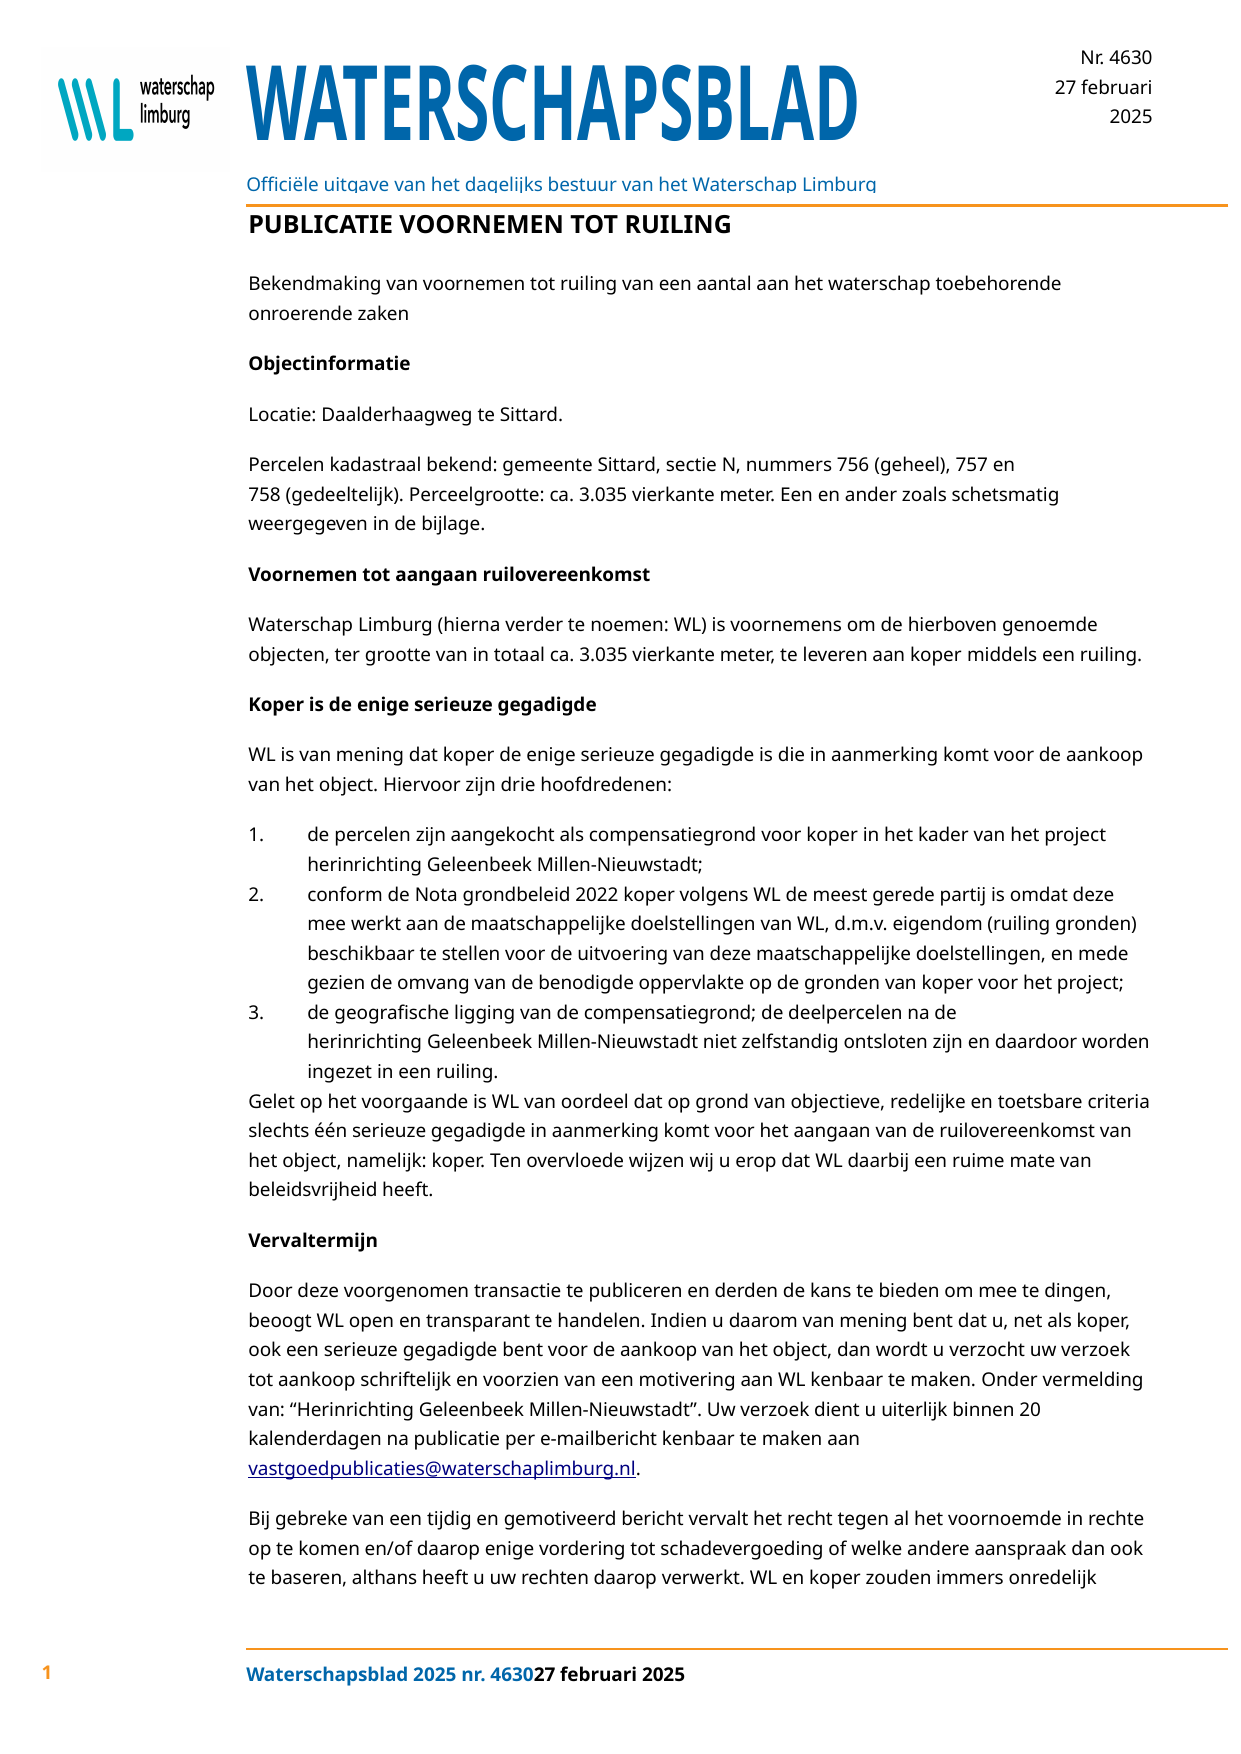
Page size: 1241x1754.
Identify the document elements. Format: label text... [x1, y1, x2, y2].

list conform de Nota grondbeleid 2022 koper volgens WL de meest gerede partij is omdat deze mee werkt aan de maatschappelijke doelstellingen van WL, d.m.v. eigendom (ruiling gronden) beschikbaar te stellen voor de uitvoering van deze maatschappelijke doelstellingen, en mede gezien de omvang van de benodigde oppervlakte op de gronden van koper voor het project; [248, 881, 1152, 995]
text WL is van mening dat koper de enige serieuze gegadigde is die in aanmerking komt voor de aankoop van het object. Hiervoor zijn drie hoofdredenen: [248, 742, 1152, 797]
text Voornemen tot aangaan ruilovereenkomst [248, 561, 1152, 586]
text Bekendmaking van voornemen tot ruiling van een aantal aan het waterschap toebehorende onroerende zaken [248, 270, 1152, 326]
text Door deze voorgenomen transactie te publiceren en derden de kans te bieden om mee te dingen, beoogt WL open en transparant te handelen. Indien u daarom van mening bent dat u, net als koper, ook een serieuze gegadigde bent voor de aankoop van het object, dan wordt u verzocht uw verzoek tot aankoop schriftelijk en voorzien van een motivering aan WL kenbaar te maken. Onder vermelding van: “Herinrichting Geleenbeek Millen-Nieuwstadt”. Uw verzoek dient u uiterlijk binnen 20 kalenderdagen na publicatie per e-mailbericht kenbaar te maken aan vastgoedpublicaties@waterschaplimburg.nl. [248, 1277, 1152, 1481]
list de geografische ligging van de compensatiegrond; de deelpercelen na de herinrichting Geleenbeek Millen-Nieuwstadt niet zelfstandig ontsloten zijn en daardoor worden ingezet in een ruiling. [248, 999, 1152, 1084]
text Bij gebreke van een tijdig en gemotiveerd bericht vervalt het recht tegen al het voornoemde in rechte op te komen en/of daarop enige vordering tot schadevergoeding of welke andere aanspraak dan ook te baseren, althans heeft u uw rechten daarop verwerkt. WL en koper zouden immers onredelijk [248, 1505, 1152, 1590]
picture [41, 47, 231, 172]
text Koper is de enige serieuze gegadigde [248, 691, 1152, 717]
text Vervaltermijn [248, 1227, 1152, 1253]
text Waterschap Limburg (hierna verder te noemen: WL) is voornemens om de hierboven genoemde objecten, ter grootte van in totaal ca. 3.035 vierkante meter, te leveren aan koper middels een ruiling. [248, 611, 1152, 666]
list de percelen zijn aangekocht als compensatiegrond voor koper in het kader van het project herinrichting Geleenbeek Millen-Nieuwstadt; [248, 822, 1152, 877]
text Gelet op het voorgaande is WL van oordeel dat op grond van objectieve, redelijke en toetsbare criteria slechts één serieuze gegadigde in aanmerking komt voor het aangaan van de ruilovereenkomst van het object, namelijk: koper. Ten overvloede wijzen wij u erop dat WL daarbij een ruime mate van beleidsvrijheid heeft. [248, 1088, 1152, 1202]
text Locatie: Daalderhaagweg te Sittard. [248, 401, 1152, 426]
text Percelen kadastraal bekend: gemeente Sittard, sectie N, nummers 756 (geheel), 757 en 758 (gedeeltelijk). Perceelgrootte: ca. 3.035 vierkante meter. Een en ander zoals schetsmatig weergegeven in de bijlage. [248, 451, 1152, 536]
text PUBLICATIE VOORNEMEN TOT RUILING [248, 207, 1152, 241]
text Objectinformatie [248, 350, 1152, 376]
